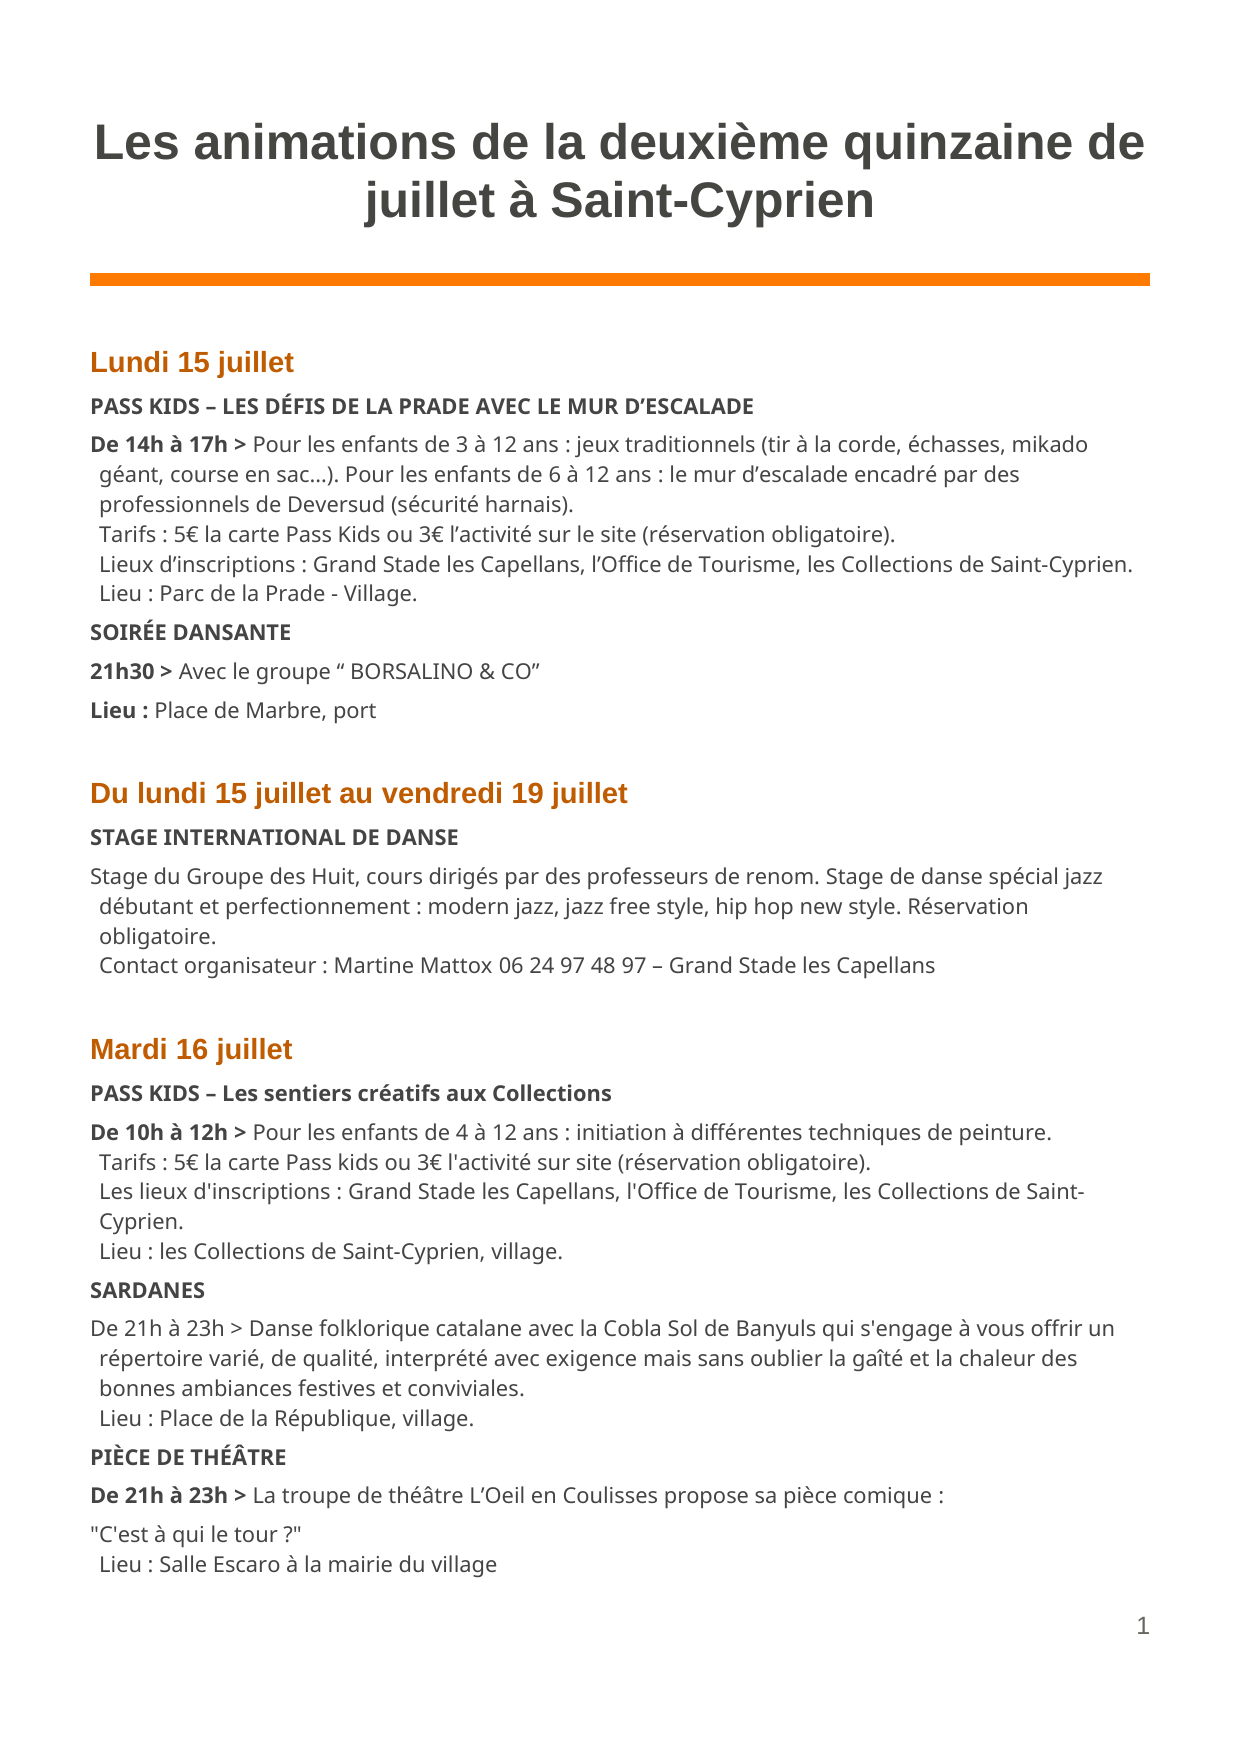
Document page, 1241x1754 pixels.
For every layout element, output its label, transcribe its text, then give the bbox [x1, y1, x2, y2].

text De 21h à 23h > La troupe de théâtre L’Oeil en Coulisses propose sa pièce comique : [90, 1480, 1150, 1510]
text "C'est à qui le tour ?" Lieu : Salle Escaro à la mairie du village [90, 1519, 1150, 1579]
text De 14h à 17h > Pour les enfants de 3 à 12 ans : jeux traditionnels (tir à la corde, échasses, mikado géant, course en sac…). Pour les enfants de 6 à 12 ans : le mur d’escalade encadré par des professionnels de Deversud (sécurité harnais). Tarifs : 5€ la carte Pass Kids ou 3€ l’activité sur le site (réservation obligatoire). Lieux d’inscriptions : Grand Stade les Capellans, l’Office de Tourisme, les Collections de Saint-Cyprien. Lieu : Parc de la Prade - Village. [90, 429, 1150, 608]
text 21h30 > Avec le groupe “ BORSALINO & CO” [90, 656, 1150, 686]
subtitle Mardi 16 juillet [90, 1032, 1150, 1066]
subtitle Lundi 15 juillet [90, 345, 1150, 378]
text SOIRÉE DANSANTE [90, 617, 1150, 647]
text PASS KIDS – LES DÉFIS DE LA PRADE AVEC LE MUR D’ESCALADE [90, 391, 1150, 421]
text De 21h à 23h > Danse folklorique catalane avec la Cobla Sol de Banyuls qui s'engage à vous offrir un répertoire varié, de qualité, interprété avec exigence mais sans oublier la gaîté et la chaleur des bonnes ambiances festives et conviviales. Lieu : Place de la République, village. [90, 1313, 1150, 1433]
title Les animations de la deuxième quinzaine de juillet à Saint-Cyprien [90, 112, 1150, 273]
text PASS KIDS – Les sentiers créatifs aux Collections [90, 1078, 1150, 1108]
subtitle Du lundi 15 juillet au vendredi 19 juillet [90, 776, 1150, 810]
text Stage du Groupe des Huit, cours dirigés par des professeurs de renom. Stage de danse spécial jazz débutant et perfectionnement : modern jazz, jazz free style, hip hop new style. Réservation obligatoire. Contact organisateur : Martine Mattox 06 24 97 48 97 – Grand Stade les Capellans [90, 861, 1150, 980]
text De 10h à 12h > Pour les enfants de 4 à 12 ans : initiation à différentes techniques de peinture. Tarifs : 5€ la carte Pass kids ou 3€ l'activité sur site (réservation obligatoire). Les lieux d'inscriptions : Grand Stade les Capellans, l'Office de Tourisme, les Collections de Saint-Cyprien. Lieu : les Collections de Saint-Cyprien, village. [90, 1117, 1150, 1266]
text STAGE INTERNATIONAL DE DANSE [90, 822, 1150, 852]
text SARDANES [90, 1275, 1150, 1304]
text PIÈCE DE THÉÂTRE [90, 1442, 1150, 1471]
text Lieu : Place de Marbre, port [90, 695, 1150, 724]
